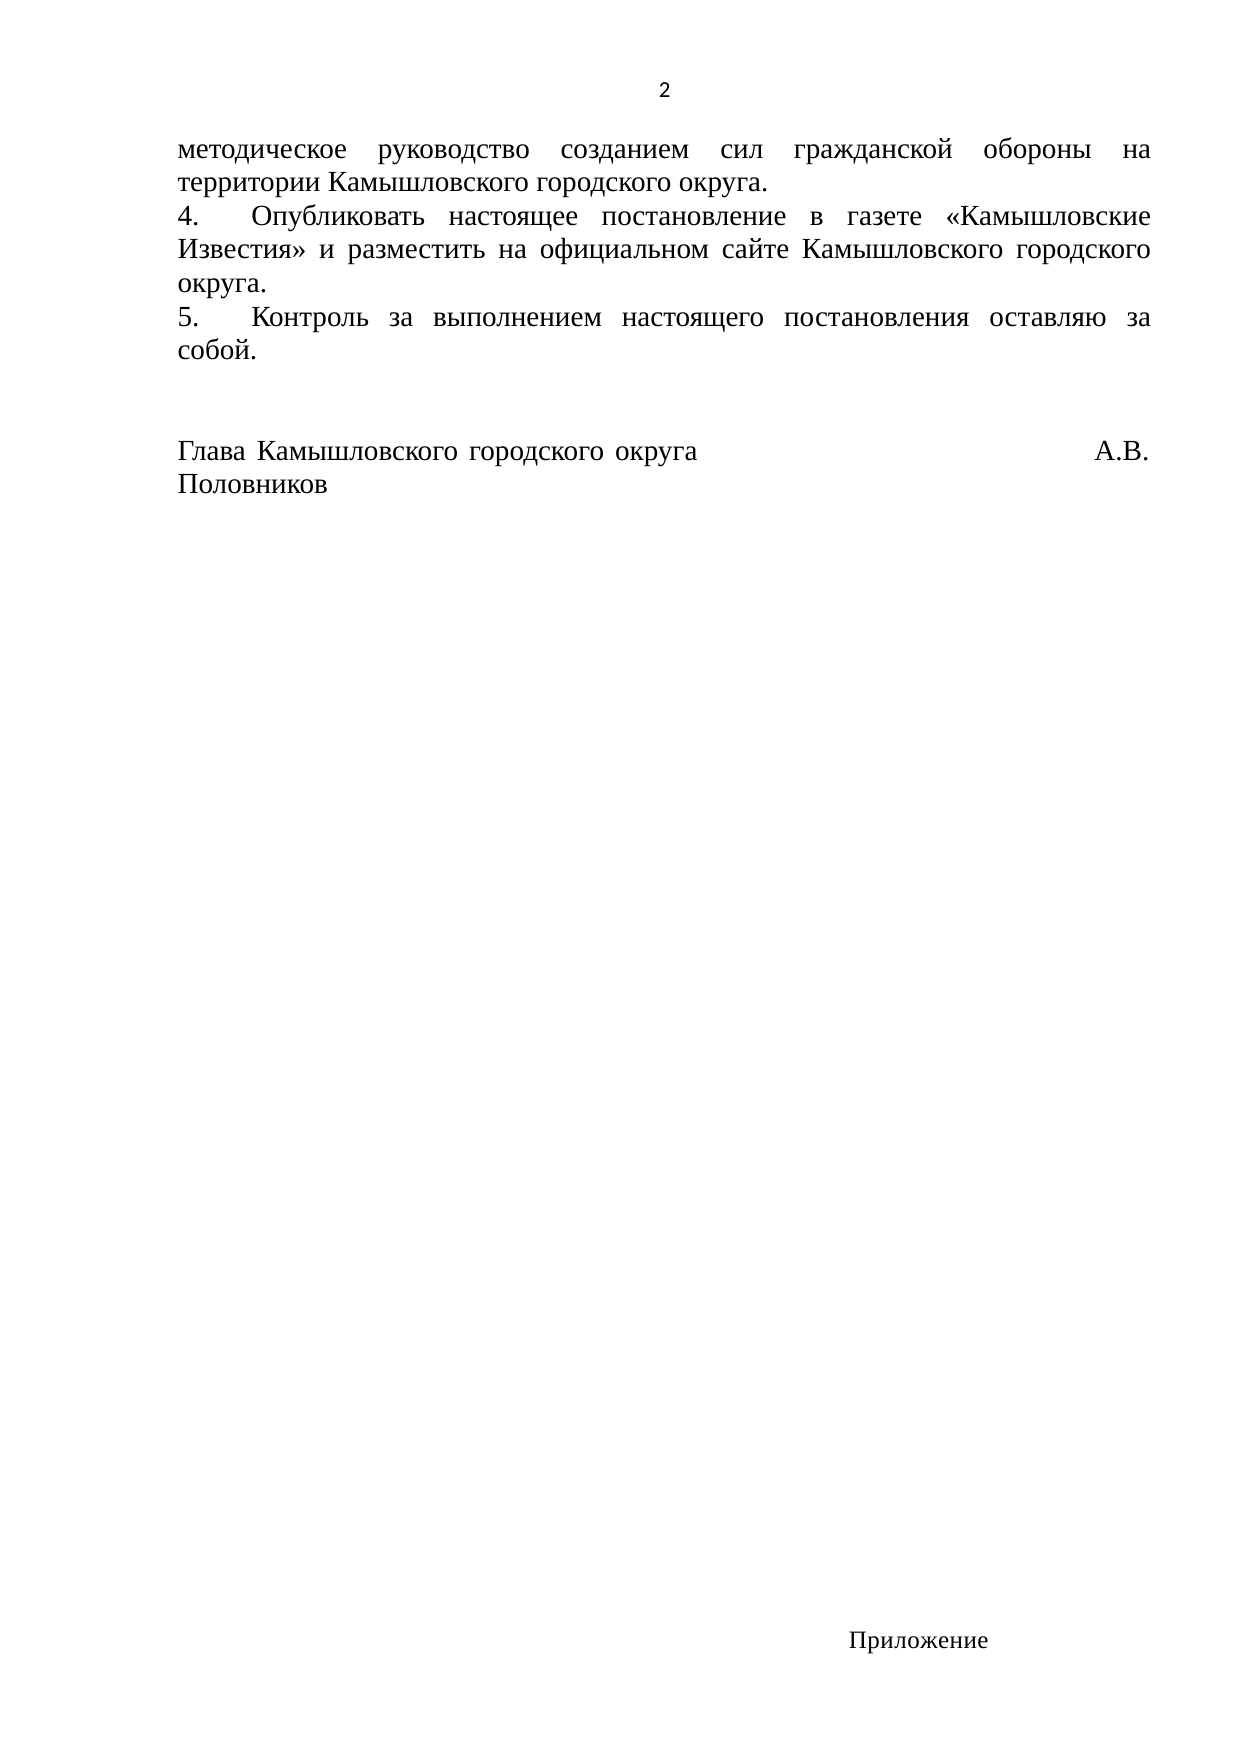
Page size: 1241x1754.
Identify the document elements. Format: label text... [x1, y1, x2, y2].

text методическое руководство созданием сил гражданской обороны на территории Камышловского городского округа. [177, 131, 1152, 198]
text Приложение [686, 1621, 1152, 1655]
text 4. Опубликовать настоящее постановление в газете «Камышловские Известия» и разместить на официальном сайте Камышловского городского округа. [177, 198, 1152, 299]
text 5. Контроль за выполнением настоящего постановления оставляю за собой. [177, 299, 1152, 366]
text Глава Камышловского городского округа А.В. Половников [177, 433, 1152, 500]
